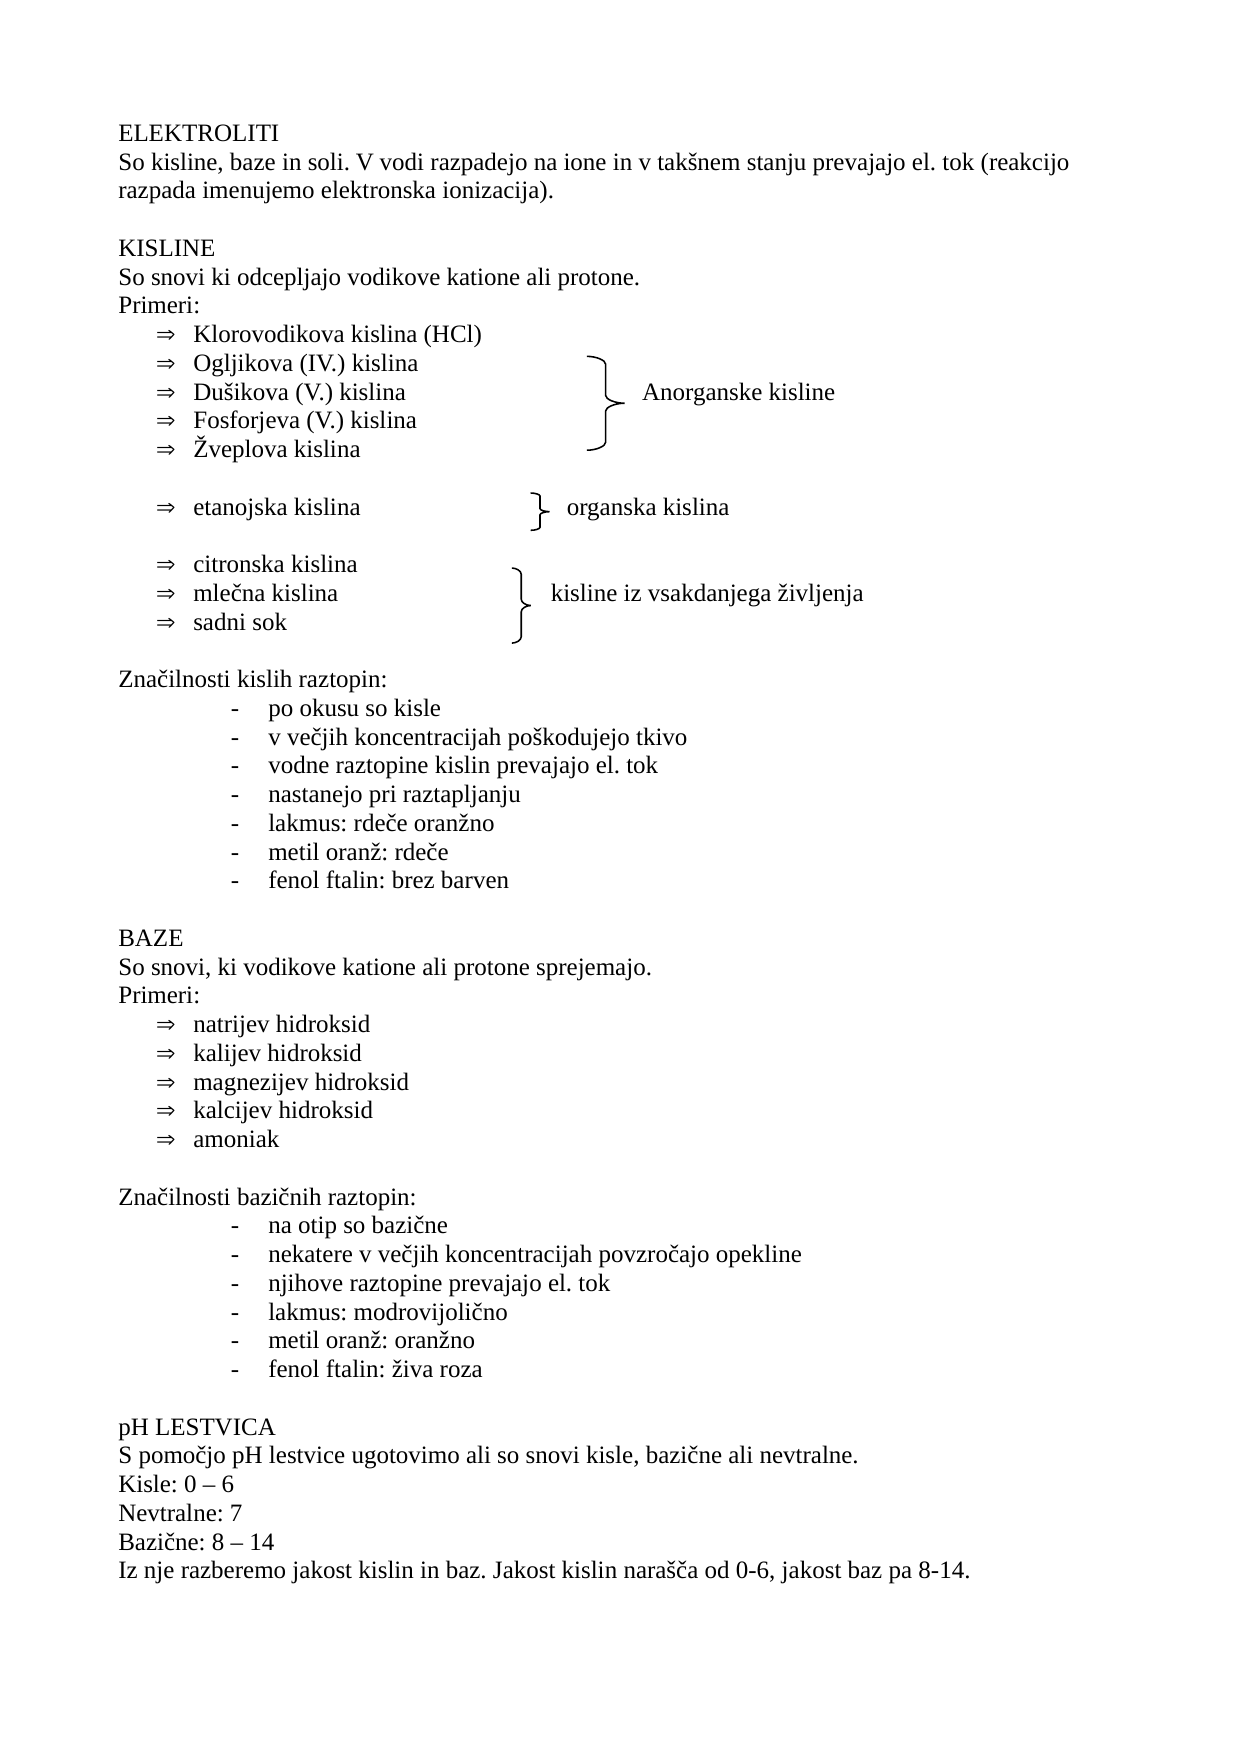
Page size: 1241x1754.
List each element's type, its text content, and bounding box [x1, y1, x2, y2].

list Dušikova (V.) kislina [156, 377, 613, 406]
list Ogljikova (IV.) kislina [156, 348, 1122, 377]
list natrijev hidroksid [156, 1009, 1122, 1038]
list amoniak [156, 1124, 1122, 1153]
text S pomočjo pH lestvice ugotovimo ali so snovi kisle, bazične ali nevtralne. [118, 1441, 1122, 1469]
list [607, 406, 1122, 434]
text Primeri: [118, 291, 1122, 319]
list nastanejo pri raztapljanju [231, 779, 1122, 808]
list fenol ftalin: živa roza [231, 1354, 1122, 1383]
list lakmus: modrovijolično [231, 1297, 1122, 1326]
list magnezijev hidroksid [156, 1067, 1122, 1096]
list po okusu so kisle [231, 693, 1122, 722]
text Iz nje razberemo jakost kislin in baz. Jakost kislin narašča od 0-6, jakost baz pa 8-14. [118, 1556, 1122, 1584]
list kalcijev hidroksid [156, 1096, 1122, 1124]
text Značilnosti kislih raztopin: [118, 664, 1122, 693]
list Klorovodikova kislina (HCl) [156, 319, 1122, 348]
text Primeri: [118, 981, 1122, 1009]
list fenol ftalin: brez barven [231, 866, 1122, 894]
list Fosforjeva (V.) kislina [156, 406, 607, 434]
text So snovi ki odcepljajo vodikove katione ali protone. [118, 262, 1122, 291]
list na otip so bazične [231, 1211, 1122, 1239]
list etanojska kislina [156, 492, 541, 521]
list citronska kislina [156, 549, 1122, 578]
list kalijev hidroksid [156, 1038, 1122, 1067]
list metil oranž: oranžno [231, 1326, 1122, 1354]
list v večjih koncentracijah poškodujejo tkivo [231, 722, 1122, 751]
list Anorganske kisline [607, 377, 1122, 406]
list kisline iz vsakdanjega življenja [523, 578, 1122, 607]
list nekatere v večjih koncentracijah povzročajo opekline [231, 1239, 1122, 1268]
text So snovi, ki vodikove katione ali protone sprejemajo. [118, 952, 1122, 981]
list organska kislina [537, 492, 1122, 521]
list mlečna kislina [156, 578, 525, 607]
list lakmus: rdeče oranžno [231, 808, 1122, 837]
text BAZE [118, 923, 1122, 952]
list vodne raztopine kislin prevajajo el. tok [231, 751, 1122, 779]
list Žveplova kislina [156, 434, 1122, 463]
text Značilnosti bazičnih raztopin: [118, 1182, 1122, 1211]
text pH LESTVICA [118, 1412, 1122, 1441]
list sadni sok [156, 607, 522, 636]
text Kisle: 0 – 6 [118, 1469, 1122, 1498]
text ELEKTROLITI [118, 118, 1122, 147]
list metil oranž: rdeče [231, 837, 1122, 866]
text So kisline, baze in soli. V vodi razpadejo na ione in v takšnem stanju prevajajo el. tok (reakcijo razpada imenujemo elektronska ionizacija). [118, 147, 1122, 204]
text KISLINE [118, 233, 1122, 262]
text Bazične: 8 – 14 [118, 1527, 1122, 1556]
text Nevtralne: 7 [118, 1498, 1122, 1527]
list njihove raztopine prevajajo el. tok [231, 1268, 1122, 1297]
list [523, 607, 1122, 636]
